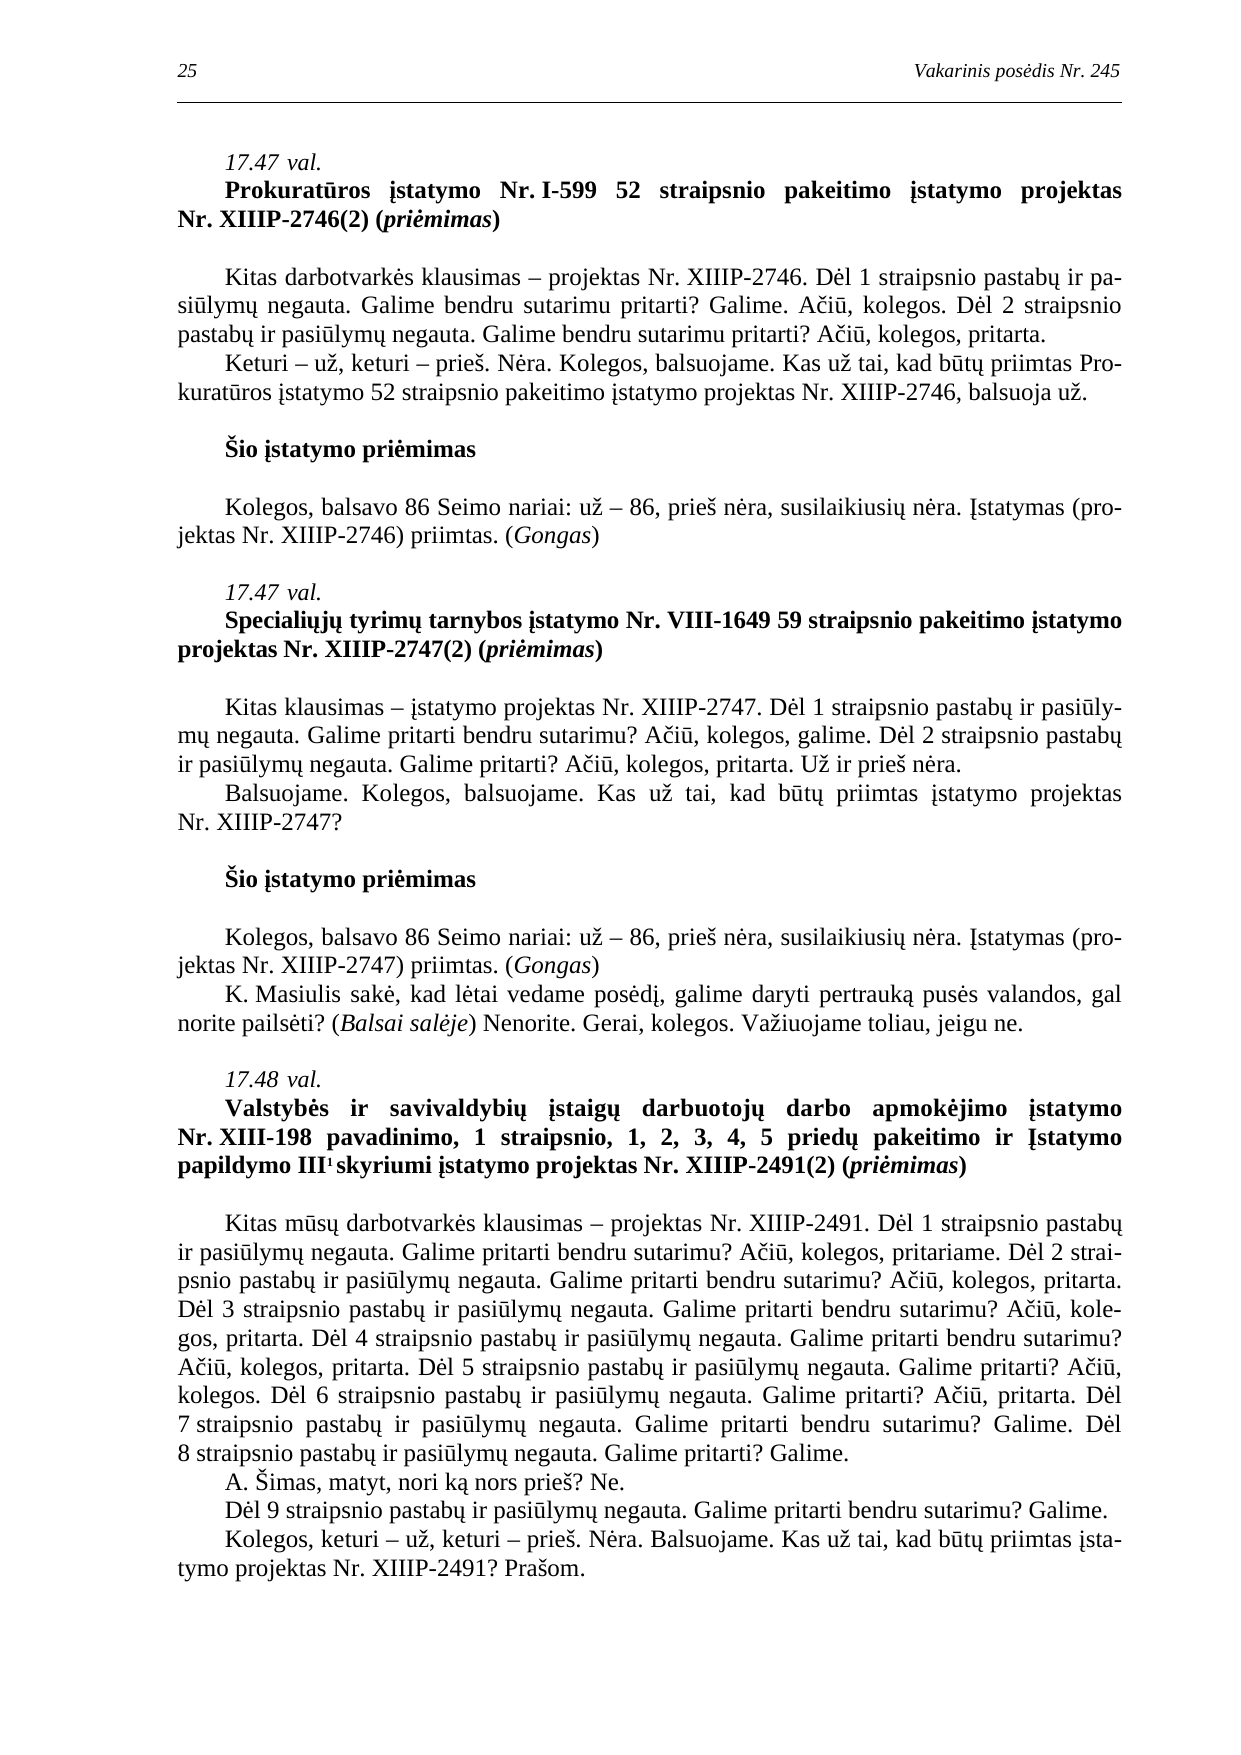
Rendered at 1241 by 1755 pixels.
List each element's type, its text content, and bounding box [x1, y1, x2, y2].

text Šio įsta­ty­mo pri­ėmi­mas [177, 864, 1122, 893]
text Ko­le­gos, bal­sa­vo 86 Sei­mo na­riai: už – 86, prieš nė­ra, su­si­lai­kiu­sių nė­ra. Įsta­ty­mas (pro­jek­tas Nr. XIIIP-2746) pri­im­tas. (Gon­gas) [177, 492, 1122, 549]
text Dėl 9 straips­nio pa­sta­bų ir pa­siū­ly­mų ne­gau­ta. Ga­li­me pri­tar­ti ben­dru su­ta­ri­mu? Ga­li­me. [177, 1496, 1122, 1524]
text 17.47 val. [224, 578, 1122, 605]
text Ke­tu­ri – už, ke­tu­ri – prieš. Nė­ra. Ko­le­gos, bal­suo­ja­me. Kas už tai, kad bū­tų pri­im­tas Pro­ku­ra­tū­ros įsta­ty­mo 52 straips­nio pa­kei­ti­mo įsta­ty­mo pro­jek­tas Nr. XIIIP-2746, bal­suo­ja už. [177, 348, 1122, 405]
text Pro­ku­ra­tū­ros įsta­ty­mo Nr. I-599 52 straips­nio pa­kei­ti­mo įsta­ty­mo pro­jek­tas Nr. XIIIP-2746(2) (pri­ėmi­mas) [177, 175, 1122, 233]
text 17.47 val. [224, 148, 1122, 175]
text Ko­le­gos, bal­sa­vo 86 Sei­mo na­riai: už – 86, prieš nė­ra, su­si­lai­kiu­sių nė­ra. Įsta­ty­mas (pro­jek­tas Nr. XIIIP-2747) pri­im­tas. (Gon­gas) [177, 922, 1122, 979]
text K. Ma­siu­lis sa­kė, kad lė­tai ve­da­me po­sė­dį, ga­li­me da­ry­ti per­trau­ką pu­sės va­lan­dos, gal no­ri­te pail­sė­ti? (Bal­sai sa­lė­je) Ne­no­ri­te. Ge­rai, ko­le­gos. Va­žiuo­ja­me to­liau, jei­gu ne. [177, 979, 1122, 1037]
text Šio įsta­ty­mo pri­ėmi­mas [177, 434, 1122, 463]
text A. Ši­mas, ma­tyt, no­ri ką nors prieš? Ne. [177, 1467, 1122, 1496]
text Ko­le­gos, ke­tu­ri – už, ke­tu­ri – prieš. Nė­ra. Bal­suo­ja­me. Kas už tai, kad bū­tų pri­im­tas įsta­ty­mo pro­jek­tas Nr. XIIIP-2491? Pra­šom. [177, 1524, 1122, 1582]
text Ki­tas dar­bo­tvarkės klau­si­mas – pro­jek­tas Nr. XIIIP-2746. Dėl 1 straips­nio pa­sta­bų ir pa­siū­ly­mų ne­gau­ta. Ga­li­me ben­dru su­ta­ri­mu pri­tar­ti? Ga­li­me. Ačiū, ko­le­gos. Dėl 2 straips­nio pa­sta­bų ir pa­siū­ly­mų ne­gau­ta. Ga­li­me ben­dru su­ta­ri­mu pri­tar­ti? Ačiū, ko­le­gos, pri­tar­ta. [177, 262, 1122, 348]
text Vals­ty­bės ir sa­vi­val­dy­bių įstai­gų dar­buo­to­jų dar­bo ap­mo­kė­ji­mo įsta­ty­mo Nr. XIII-198 pa­va­di­ni­mo, 1 straips­nio, 1, 2, 3, 4, 5 prie­dų pa­kei­ti­mo ir Įsta­ty­mo papildymo III1 skyriu­mi įsta­ty­mo pro­jek­tas Nr. XIIIP-2491(2) (pri­ėmi­mas) [177, 1093, 1122, 1179]
text 17.48 val. [224, 1065, 1122, 1093]
text Spe­cia­lių­jų ty­ri­mų tar­ny­bos įsta­ty­mo Nr. VIII-1649 59 straips­nio pa­kei­ti­mo įsta­ty­mo pro­jek­tas Nr. XIIIP-2747(2) (pri­ėmi­mas) [177, 605, 1122, 663]
text Bal­suo­ja­me. Ko­le­gos, bal­suo­ja­me. Kas už tai, kad bū­tų pri­im­tas įsta­ty­mo pro­jek­tas Nr. XIIIP-2747? [177, 778, 1122, 835]
text Ki­tas mū­sų dar­bo­tvarkės klau­si­mas – pro­jek­tas Nr. XIIIP-2491. Dėl 1 straips­nio pa­sta­bų ir pa­siū­ly­mų ne­gau­ta. Ga­li­me pri­tar­ti ben­dru su­ta­ri­mu? Ačiū, ko­le­gos, pri­ta­ria­me. Dėl 2 strai­ps­nio pa­sta­bų ir pa­siū­ly­mų ne­gau­ta. Ga­li­me pri­tar­ti ben­dru su­ta­ri­mu? Ačiū, ko­le­gos, pri­tar­ta. Dėl 3 straips­nio pa­sta­bų ir pa­siū­ly­mų ne­gau­ta. Ga­li­me pri­tar­ti ben­dru su­ta­ri­mu? Ačiū, ko­le­gos, pri­tar­ta. Dėl 4 straips­nio pa­sta­bų ir pa­siū­ly­mų ne­gau­ta. Ga­li­me pri­tar­ti ben­dru su­ta­ri­mu? Ačiū, ko­le­gos, pri­tar­ta. Dėl 5 straips­nio pa­sta­bų ir pa­siū­ly­mų ne­gau­ta. Ga­li­me pri­tar­ti? Ačiū, ko­le­gos. Dėl 6 straips­nio pa­sta­bų ir pa­siū­ly­mų ne­gau­ta. Ga­li­me pri­tar­ti? Ačiū, pri­tar­ta. Dėl 7 straips­nio pa­sta­bų ir pa­siū­ly­mų ne­gau­ta. Ga­li­me pri­tar­ti ben­dru su­ta­ri­mu? Ga­li­me. Dėl 8 straips­nio pa­sta­bų ir pa­siū­ly­mų ne­gau­ta. Ga­li­me pri­tar­ti? Ga­li­me. [177, 1208, 1122, 1467]
text Ki­tas klau­si­mas – įsta­ty­mo pro­jek­tas Nr. XIIIP-2747. Dėl 1 straips­nio pa­sta­bų ir pa­siū­ly­mų ne­gau­ta. Ga­li­me pri­tar­ti ben­dru su­ta­ri­mu? Ačiū, ko­le­gos, ga­li­me. Dėl 2 straips­nio pa­sta­bų ir pa­siū­ly­mų ne­gau­ta. Ga­li­me pri­tar­ti? Ačiū, ko­le­gos, pri­tar­ta. Už ir prieš nė­ra. [177, 692, 1122, 778]
